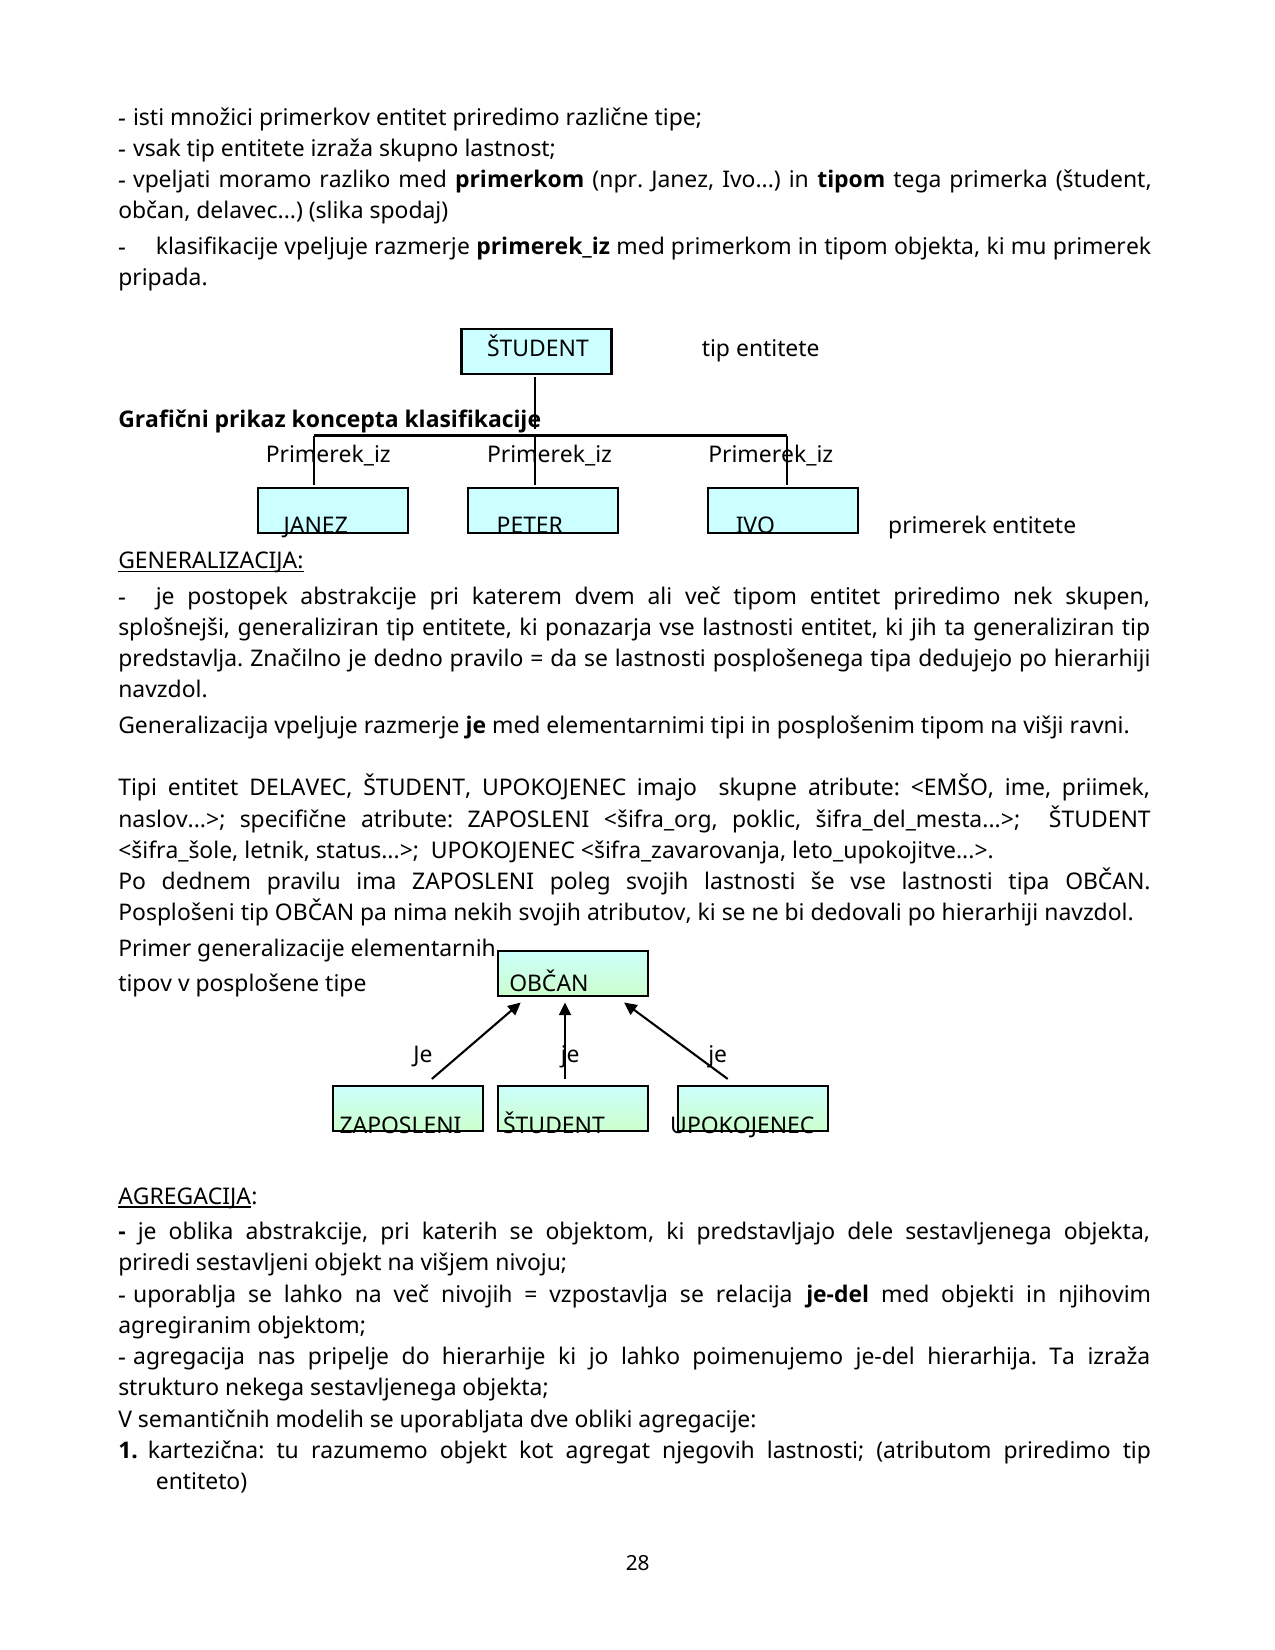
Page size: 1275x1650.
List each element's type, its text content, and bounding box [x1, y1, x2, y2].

text Primerek_iz Primerek_iz Primerek_iz [118, 438, 313, 469]
text ŠTUDENT tip entitete [613, 332, 1152, 363]
text - je oblika abstrakcije, pri katerih se objektom, ki predstavljajo dele sestavljenega objekta, priredi sestavljeni objekt na višjem nivoju; [118, 1215, 1152, 1277]
list je postopek abstrakcije pri katerem dvem ali več tipom entitet priredimo nek skupen, splošnejši, generaliziran tip entitete, ki ponazarja vse lastnosti entitet, ki jih ta generaliziran tip predstavlja. Značilno je dedno pravilo = da se lastnosti posplošenega tipa dedujejo po hierarhiji navzdol. [118, 579, 1152, 704]
text Po dednem pravilu ima ZAPOSLENI poleg svojih lastnosti še vse lastnosti tipa OBČAN. Posplošeni tip OBČAN pa nima nekih svojih atributov, ki se ne bi dedovali po hierarhiji navzdol. [118, 865, 1152, 927]
list isti množici primerkov entitet priredimo različne tipe; [118, 100, 1152, 132]
list vsak tip entitete izraža skupno lastnost; [118, 132, 1152, 163]
text JANEZ PETER IVO primerek entitete [118, 509, 1152, 540]
text ŠTUDENT tip entitete [118, 332, 460, 363]
text ZAPOSLENI ŠTUDENT UPOKOJENEC [118, 1109, 1152, 1140]
list klasifikacije vpeljuje razmerje primerek_iz med primerkom in tipom objekta, ki mu primerek pripada. [118, 229, 1152, 292]
text AGREGACIJA: [118, 1179, 1152, 1211]
text Je je je [447, 1038, 564, 1069]
text Je je je [118, 1038, 476, 1069]
text GENERALIZACIJA: [118, 544, 1152, 575]
text tipov v posplošene tipe OBČAN [118, 967, 1152, 998]
list uporablja se lahko na več nivojih = vzpostavlja se relacija je-del med objekti in njihovim agregiranim objektom; [118, 1277, 1152, 1340]
list agregacija nas pripelje do hierarhije ki jo lahko poimenujemo je-del hierarhija. Ta izraža strukturo nekega sestavljenega objekta; [118, 1340, 1152, 1402]
text Je je je [676, 1038, 1152, 1069]
list vpeljati moramo razliko med primerkom (npr. Janez, Ivo...) in tipom tega primerka (študent, občan, delavec...) (slika spodaj) [118, 163, 1152, 225]
text Tipi entitet DELAVEC, ŠTUDENT, UPOKOJENEC imajo skupne atribute: <EMŠO, ime, priimek, naslov...>; specifične atribute: ZAPOSLENI <šifra_org, poklic, šifra_del_mesta...>; ŠTUDENT <šifra_šole, letnik, status...>; UPOKOJENEC <šifra_zavarovanja, leto_upokojitve...>. [118, 771, 1152, 865]
text Primerek_iz Primerek_iz Primerek_iz [536, 438, 786, 469]
text Je je je [566, 1038, 711, 1069]
text Primerek_iz Primerek_iz Primerek_iz [315, 438, 534, 469]
text Primerek_iz Primerek_iz Primerek_iz [788, 438, 1152, 469]
text Grafični prikaz koncepta klasifikacije [118, 402, 1152, 434]
list kartezična: tu razumemo objekt kot agregat njegovih lastnosti; (atributom priredimo tip entiteto) [118, 1434, 1152, 1496]
text Generalizacija vpeljuje razmerje je med elementarnimi tipi in posplošenim tipom na višji ravni. [118, 709, 1152, 740]
text V semantičnih modelih se uporabljata dve obliki agregacije: [118, 1402, 1152, 1434]
text Primer generalizacije elementarnih [118, 932, 1152, 963]
